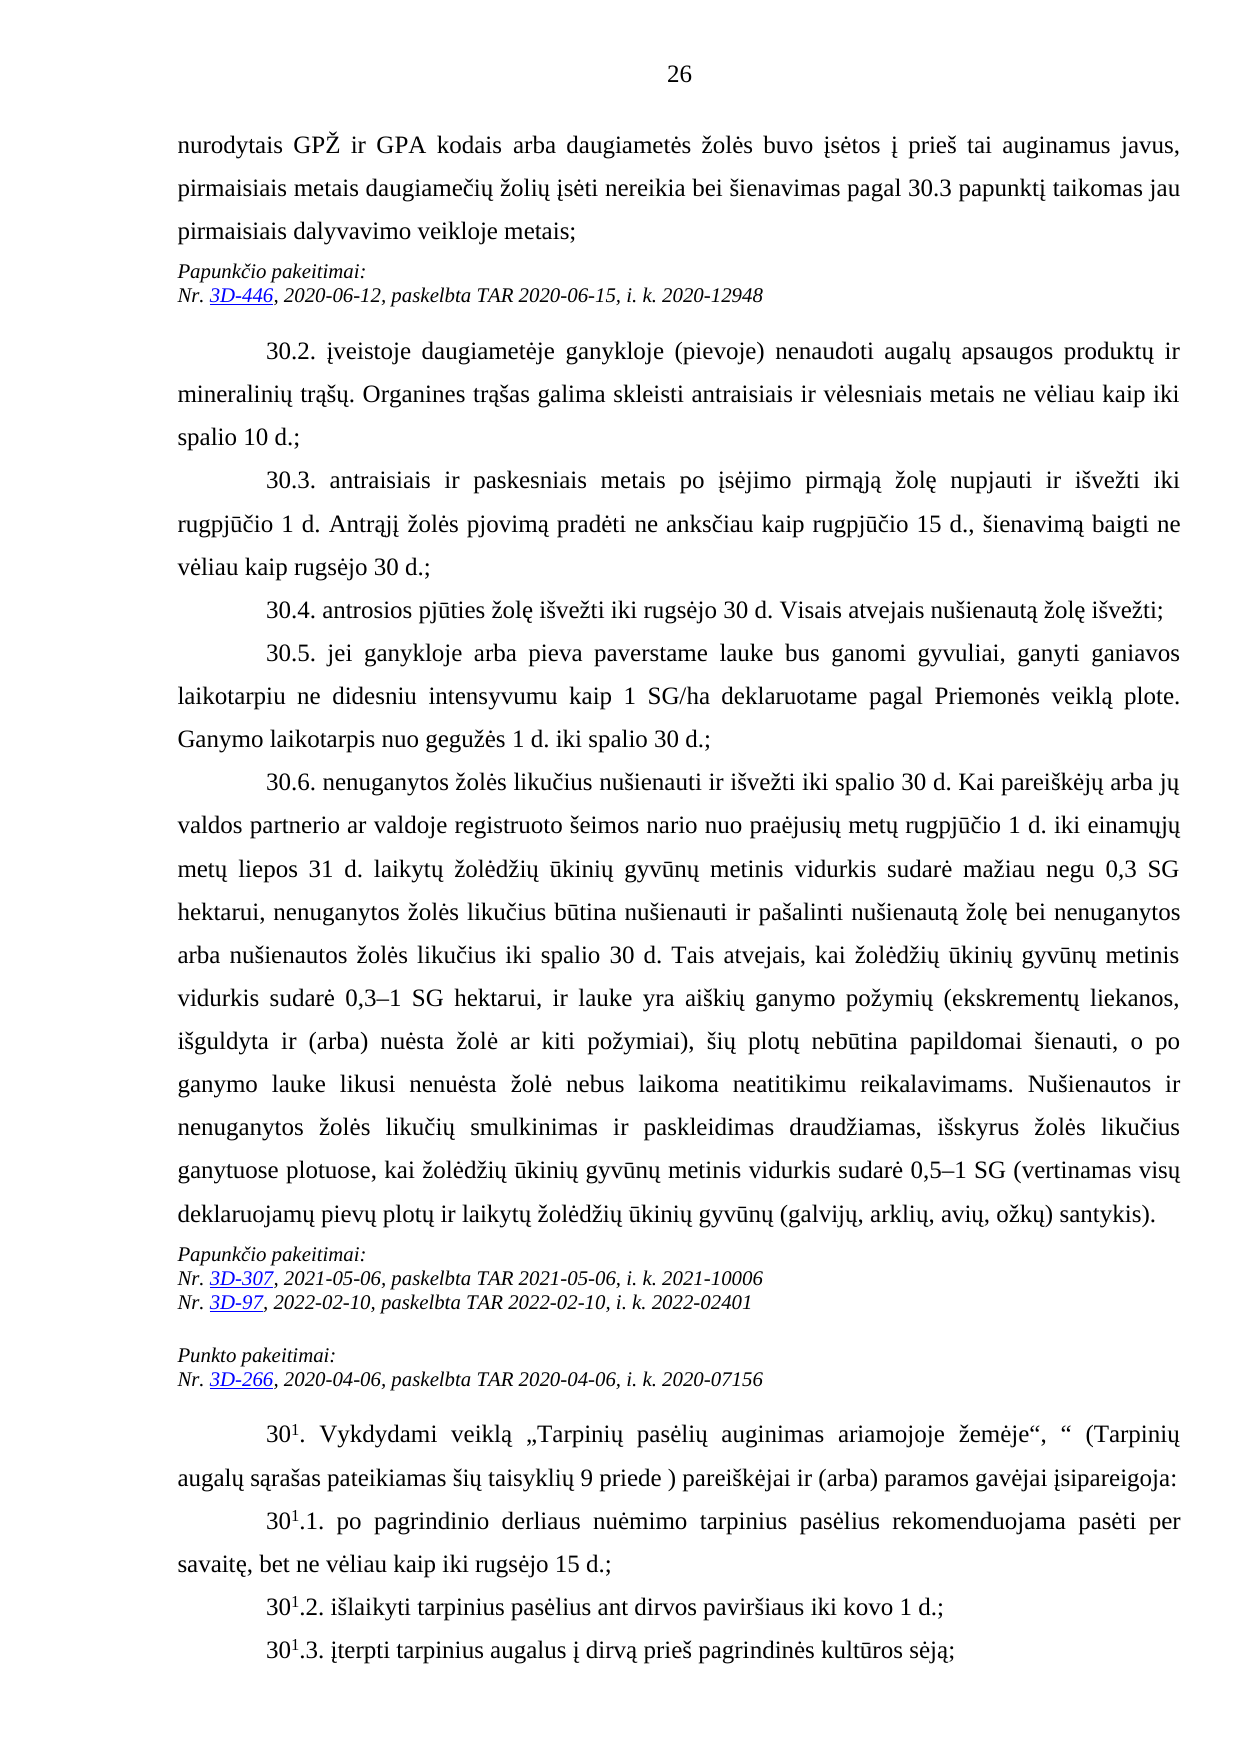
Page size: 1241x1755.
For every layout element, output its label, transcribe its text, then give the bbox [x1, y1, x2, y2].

text 301.3. įterpti tarpinius augalus į dirvą prieš pagrindinės kultūros sėją; [177, 1635, 1181, 1664]
text 30.6. nenuganytos žolės likučius nušienauti ir išvežti iki spalio 30 d. Kai pareiškėjų arba jų valdos partnerio ar valdoje registruoto šeimos nario nuo praėjusių metų rugpjūčio 1 d. iki einamųjų metų liepos 31 d. laikytų žolėdžių ūkinių gyvūnų metinis vidurkis sudarė mažiau negu 0,3 SG hektarui, nenuganytos žolės likučius būtina nušienauti ir pašalinti nušienautą žolę bei nenuganytos arba nušienautos žolės likučius iki spalio 30 d. Tais atvejais, kai žolėdžių ūkinių gyvūnų metinis vidurkis sudarė 0,3–1 SG hektarui, ir lauke yra aiškių ganymo požymių (ekskrementų liekanos, išguldyta ir (arba) nuėsta žolė ar kiti požymiai), šių plotų nebūtina papildomai šienauti, o po ganymo lauke likusi nenuėsta žolė nebus laikoma neatitikimu reikalavimams. Nušienautos ir nenuganytos žolės likučių smulkinimas ir paskleidimas draudžiamas, išskyrus žolės likučius ganytuose plotuose, kai žolėdžių ūkinių gyvūnų metinis vidurkis sudarė 0,5–1 SG (vertinamas visų deklaruojamų pievų plotų ir laikytų žolėdžių ūkinių gyvūnų (galvijų, arklių, avių, ožkų) santykis). [177, 767, 1181, 1227]
text Nr. 3D-97, 2022-02-10, paskelbta TAR 2022-02-10, i. k. 2022-02401 [177, 1290, 1181, 1314]
text Punkto pakeitimai: [177, 1343, 1181, 1367]
text 30.2. įveistoje daugiametėje ganykloje (pievoje) nenaudoti augalų apsaugos produktų ir mineralinių trąšų. Organines trąšas galima skleisti antraisiais ir vėlesniais metais ne vėliau kaip iki spalio 10 d.; [177, 336, 1181, 451]
text 30.4. antrosios pjūties žolę išvežti iki rugsėjo 30 d. Visais atvejais nušienautą žolę išvežti; [177, 595, 1181, 624]
text Papunkčio pakeitimai: [177, 259, 1181, 283]
text Nr. 3D-307, 2021-05-06, paskelbta TAR 2021-05-06, i. k. 2021-10006 [177, 1266, 1181, 1290]
text Nr. 3D-266, 2020-04-06, paskelbta TAR 2020-04-06, i. k. 2020-07156 [177, 1367, 1181, 1391]
text 30.3. antraisiais ir paskesniais metais po įsėjimo pirmąją žolę nupjauti ir išvežti iki rugpjūčio 1 d. Antrąjį žolės pjovimą pradėti ne anksčiau kaip rugpjūčio 15 d., šienavimą baigti ne vėliau kaip rugsėjo 30 d.; [177, 466, 1181, 581]
text Nr. 3D-446, 2020-06-12, paskelbta TAR 2020-06-15, i. k. 2020-12948 [177, 283, 1181, 307]
text 30.5. jei ganykloje arba pieva paverstame lauke bus ganomi gyvuliai, ganyti ganiavos laikotarpiu ne didesniu intensyvumu kaip 1 SG/ha deklaruotame pagal Priemonės veiklą plote. Ganymo laikotarpis nuo gegužės 1 d. iki spalio 30 d.; [177, 638, 1181, 753]
text Papunkčio pakeitimai: [177, 1242, 1181, 1266]
text 301.2. išlaikyti tarpinius pasėlius ant dirvos paviršiaus iki kovo 1 d.; [177, 1592, 1181, 1621]
text 301.1. po pagrindinio derliaus nuėmimo tarpinius pasėlius rekomenduojama pasėti per savaitę, bet ne vėliau kaip iki rugsėjo 15 d.; [177, 1506, 1181, 1578]
text 301. Vykdydami veiklą „Tarpinių pasėlių auginimas ariamojoje žemėje“, “ (Tarpinių augalų sąrašas pateikiamas šių taisyklių 9 priede ) pareiškėjai ir (arba) paramos gavėjai įsipareigoja: [177, 1419, 1181, 1491]
text nurodytais GPŽ ir GPA kodais arba daugiametės žolės buvo įsėtos į prieš tai auginamus javus, pirmaisiais metais daugiamečių žolių įsėti nereikia bei šienavimas pagal 30.3 papunktį taikomas jau pirmaisiais dalyvavimo veikloje metais; [177, 130, 1181, 245]
